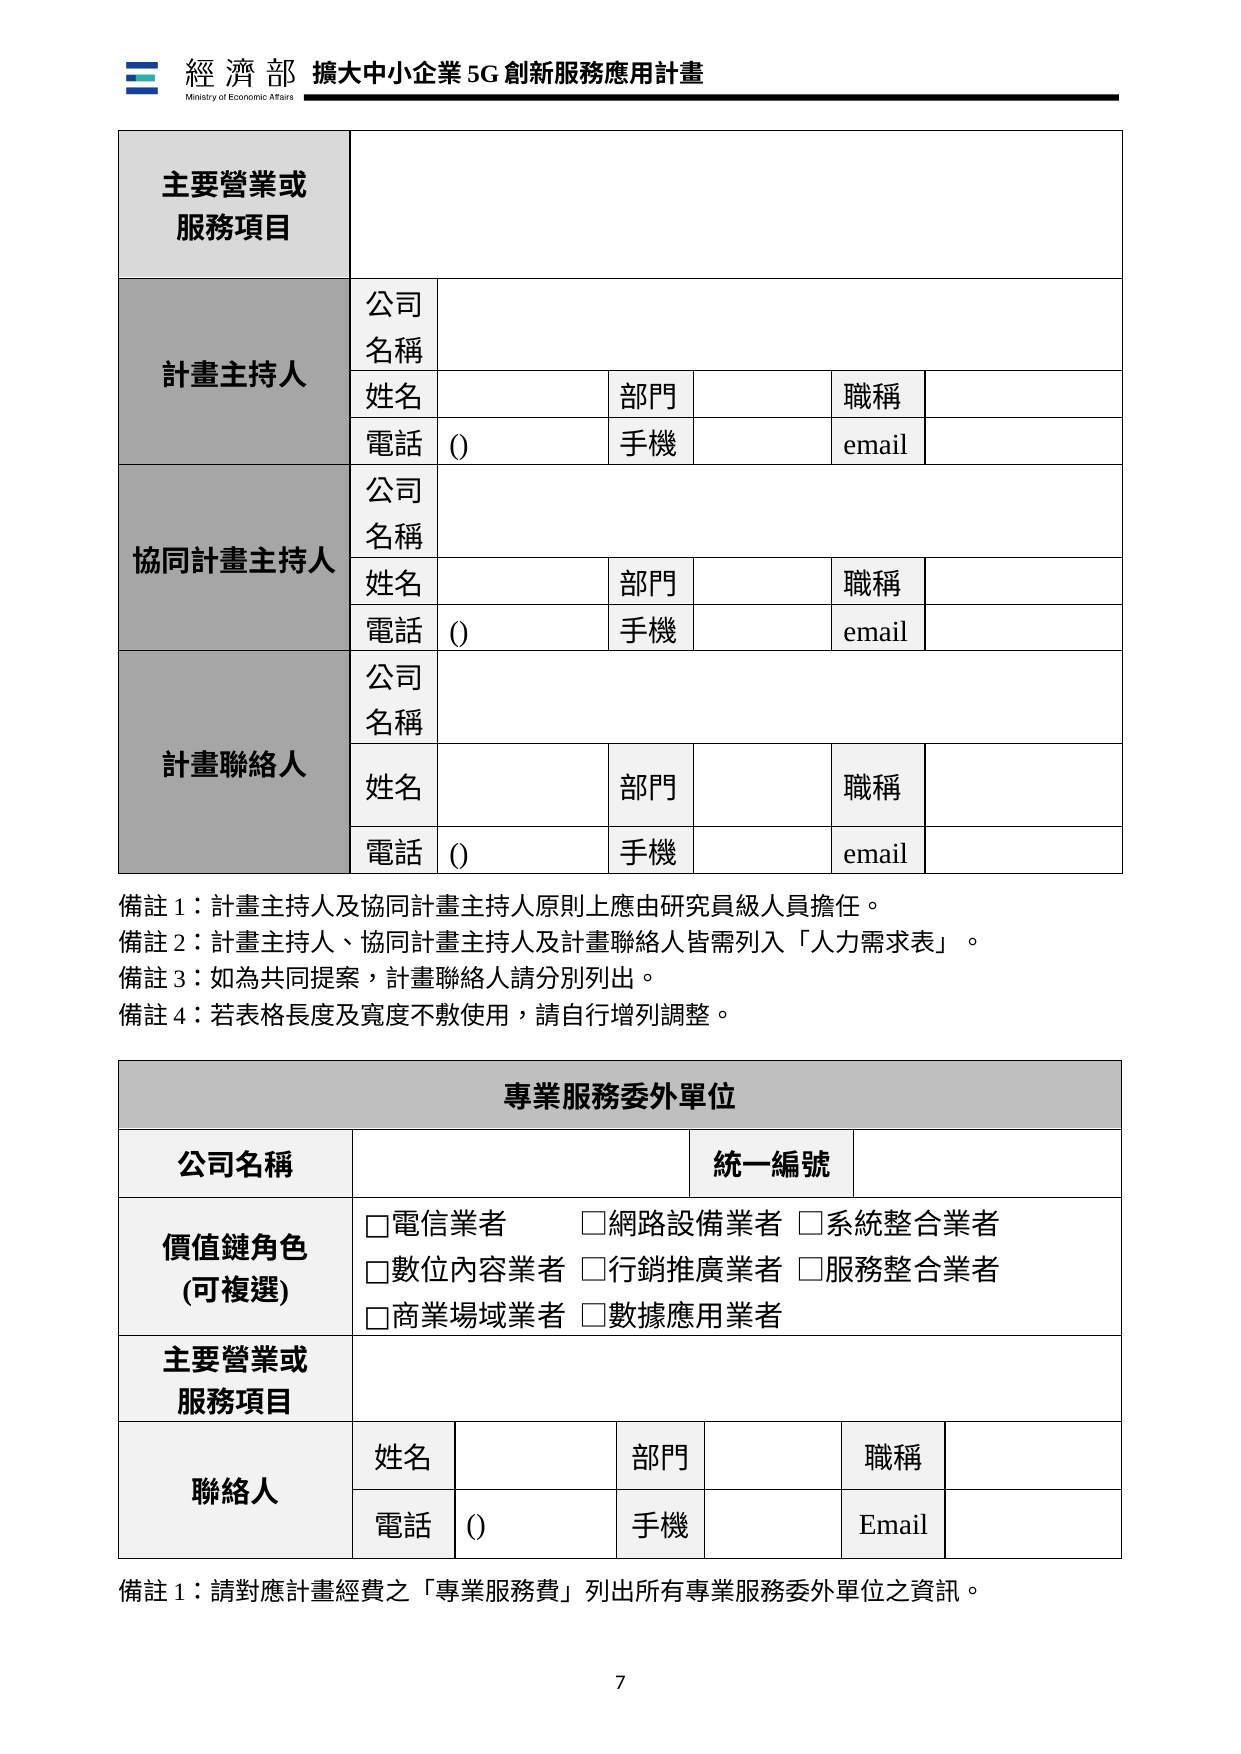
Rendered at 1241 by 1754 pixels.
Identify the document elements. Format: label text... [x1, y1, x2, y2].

table_cell 職稱 [832, 558, 924, 603]
table_cell () [456, 1490, 616, 1558]
text 備註1：請對應計畫經費之「專業服務費」列出所有專業服務委外單位之資訊。 [118, 1571, 1122, 1607]
table_cell 手機 [609, 605, 693, 650]
table_cell [926, 827, 1122, 873]
table_cell [926, 558, 1122, 603]
table_cell () [438, 605, 608, 650]
table_cell 職稱 [832, 371, 924, 417]
table_cell 姓名 [351, 371, 437, 417]
table_cell [926, 371, 1122, 417]
table_cell [456, 1422, 616, 1489]
table_cell [351, 131, 1122, 277]
table_cell 手機 [609, 418, 693, 464]
table_cell 公司 名稱 [351, 279, 437, 370]
picture [118, 47, 302, 109]
table_cell [438, 465, 1122, 557]
table_cell [353, 1336, 1121, 1421]
table_cell 統一編號 [690, 1130, 853, 1197]
table_cell 計畫主持人 [119, 279, 349, 464]
table_cell () [438, 418, 608, 464]
table_cell 電話 [353, 1490, 454, 1558]
table_cell 聯絡人 [119, 1422, 352, 1558]
table_cell 電話 [351, 827, 437, 873]
table_cell [694, 744, 831, 826]
table_cell 公司 名稱 [351, 651, 437, 743]
table_cell 姓名 [351, 744, 437, 826]
table_cell 協同計畫主持人 [119, 465, 349, 650]
table_cell 公司 名稱 [351, 465, 437, 557]
table_cell [926, 744, 1122, 826]
table_cell [926, 418, 1122, 464]
table_cell [854, 1130, 1121, 1197]
table_cell 職稱 [842, 1422, 944, 1489]
table_cell email [832, 827, 924, 873]
table_cell () [438, 827, 608, 873]
table_cell 計畫聯絡人 [119, 651, 349, 873]
table_cell 主要營業或 服務項目 [119, 131, 349, 277]
table_cell 手機 [617, 1490, 704, 1558]
table_cell 價值鏈角色 (可複選) [119, 1198, 352, 1335]
table_cell 主要營業或 服務項目 [119, 1336, 352, 1421]
table_cell [438, 558, 608, 603]
table_cell 職稱 [832, 744, 924, 826]
table_cell 部門 [617, 1422, 704, 1489]
table_cell [694, 558, 831, 603]
table_cell [694, 371, 831, 417]
table_cell [438, 744, 608, 826]
table_cell [926, 605, 1122, 650]
text 備註4：若表格長度及寬度不敷使用，請自行增列調整。 [118, 995, 1122, 1031]
table_cell [353, 1130, 689, 1197]
table_cell [946, 1422, 1121, 1489]
table_cell [438, 651, 1122, 743]
table_cell [946, 1490, 1121, 1558]
table_cell 電話 [351, 418, 437, 464]
text 備註1：計畫主持人及協同計畫主持人原則上應由研究員級人員擔任。 [118, 886, 1122, 923]
table_cell Email [842, 1490, 944, 1558]
table_cell 手機 [609, 827, 693, 873]
table_cell [694, 605, 831, 650]
table_cell [705, 1422, 841, 1489]
text 備註3：如為共同提案，計畫聯絡人請分別列出。 [118, 959, 1122, 995]
table_cell [694, 418, 831, 464]
table_cell 部門 [609, 744, 693, 826]
table_cell 姓名 [351, 558, 437, 603]
table_header 專業服務委外單位 [119, 1061, 1121, 1128]
table_cell email [832, 605, 924, 650]
table_cell 電話 [351, 605, 437, 650]
table_cell 部門 [609, 558, 693, 603]
table_cell 部門 [609, 371, 693, 417]
text 備註2：計畫主持人、協同計畫主持人及計畫聯絡人皆需列入「人力需求表」。 [118, 923, 1122, 959]
table_cell [438, 279, 1122, 370]
table_cell □電信業者 □網路設備業者 □系統整合業者 □數位內容業者 □行銷推廣業者 □服務整合業者 □商業場域業者 □數據應用業者 [353, 1198, 1121, 1335]
table_cell 公司名稱 [119, 1130, 352, 1197]
table_cell 姓名 [353, 1422, 454, 1489]
table_cell email [832, 418, 924, 464]
table_cell [694, 827, 831, 873]
table_cell [438, 371, 608, 417]
table_cell [705, 1490, 841, 1558]
